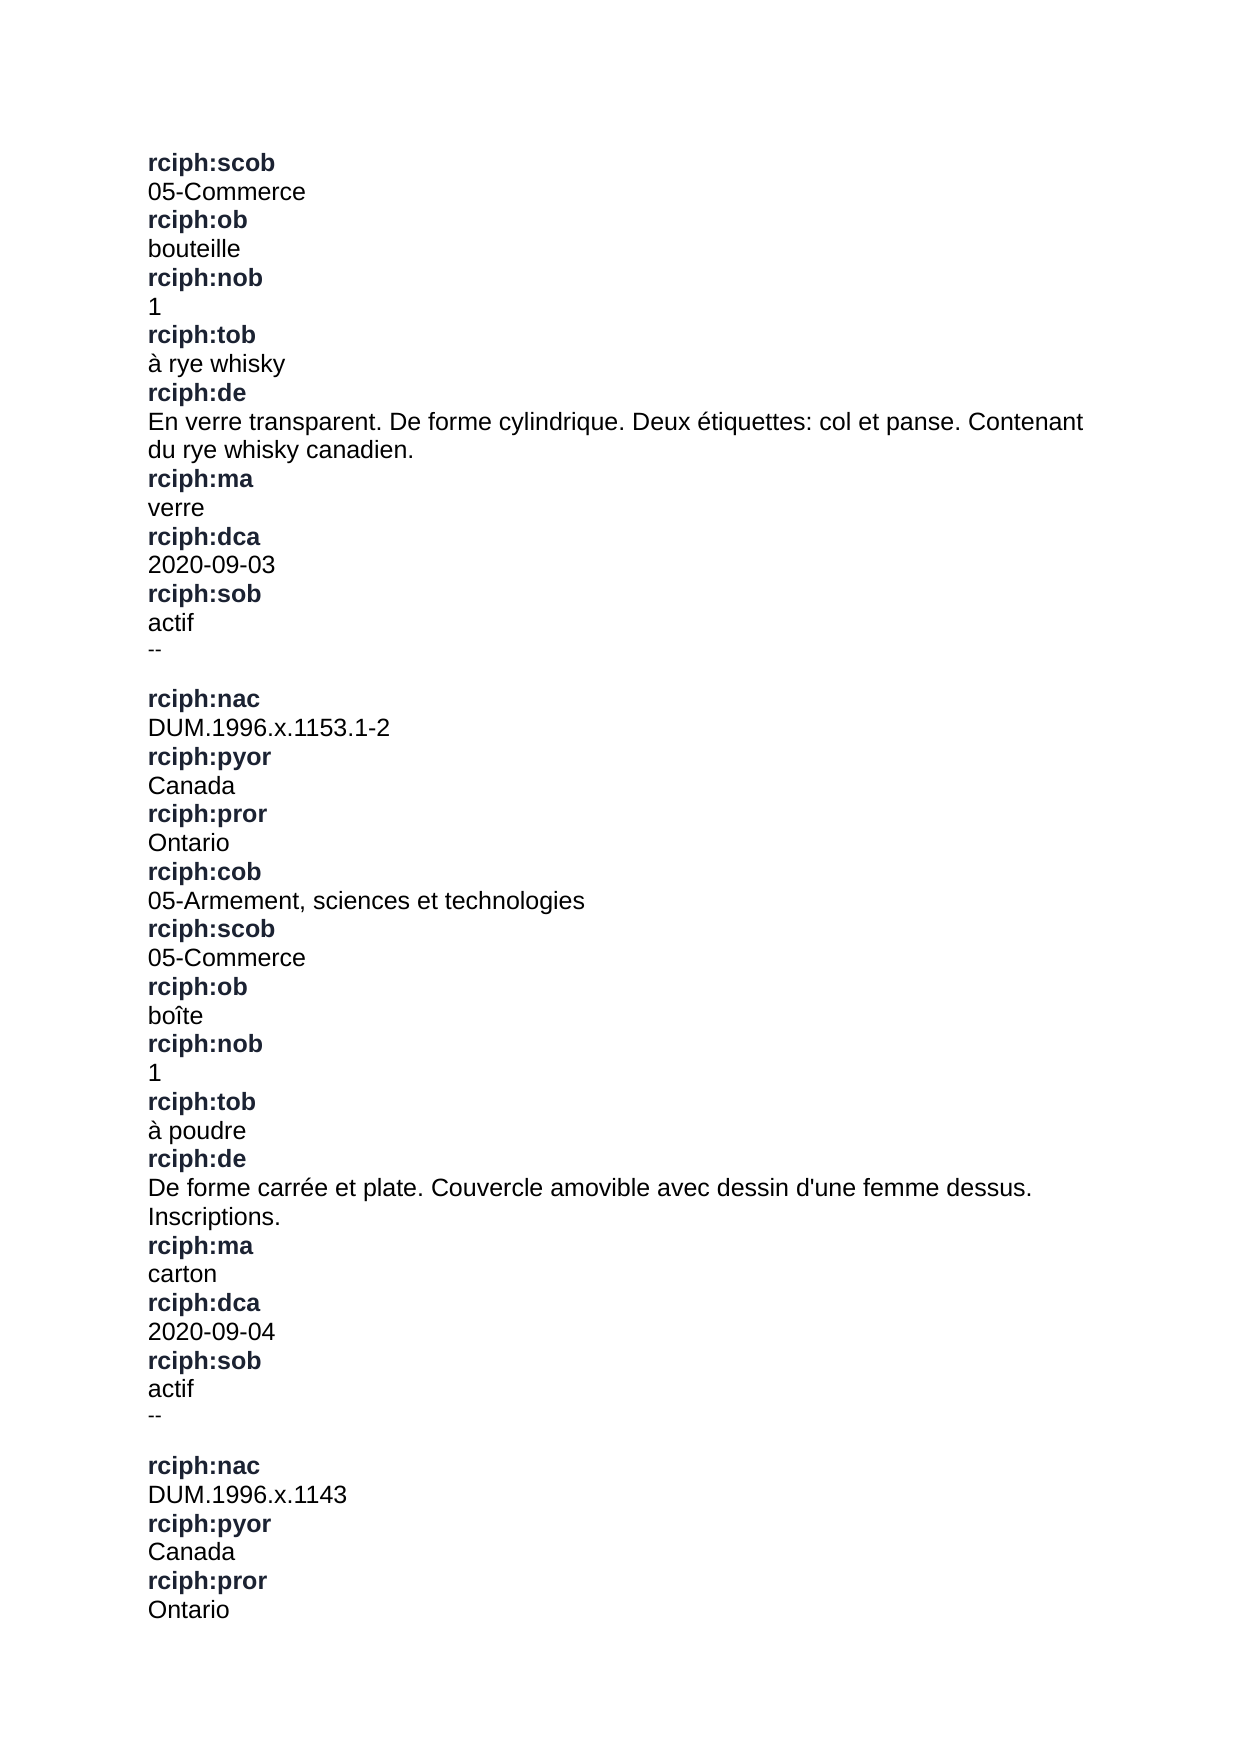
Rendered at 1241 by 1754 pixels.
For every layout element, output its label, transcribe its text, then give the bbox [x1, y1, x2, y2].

text rciph:pyor [148, 1508, 1092, 1537]
text actif [148, 608, 1092, 636]
text rciph:tob [148, 320, 1092, 349]
text rciph:pyor [148, 742, 1092, 771]
text carton [148, 1259, 1092, 1288]
text à rye whisky [148, 349, 1092, 378]
text rciph:scob [148, 914, 1092, 943]
text 05-Armement, sciences et technologies [148, 886, 1092, 914]
text rciph:de [148, 1144, 1092, 1173]
text En verre transparent. De forme cylindrique. Deux étiquettes: col et panse. Contenant du rye whisky canadien. [148, 406, 1092, 464]
text rciph:sob [148, 1346, 1092, 1374]
text actif [148, 1374, 1092, 1403]
text boîte [148, 1001, 1092, 1029]
text -- [148, 1403, 1092, 1427]
text rciph:ob [148, 205, 1092, 234]
text DUM.1996.x.1143 [148, 1480, 1092, 1508]
text rciph:nac [148, 1451, 1092, 1480]
text 1 [148, 291, 1092, 320]
text rciph:dca [148, 1288, 1092, 1317]
text rciph:de [148, 378, 1092, 406]
text 2020-09-04 [148, 1317, 1092, 1346]
text 1 [148, 1058, 1092, 1087]
text 05-Commerce [148, 176, 1092, 205]
text rciph:nob [148, 1029, 1092, 1058]
text De forme carrée et plate. Couvercle amovible avec dessin d'une femme dessus. Inscriptions. [148, 1173, 1092, 1231]
text rciph:ob [148, 972, 1092, 1001]
text rciph:ma [148, 1231, 1092, 1259]
text Canada [148, 1537, 1092, 1566]
text -- [148, 636, 1092, 660]
text à poudre [148, 1116, 1092, 1144]
text rciph:pror [148, 1566, 1092, 1595]
text bouteille [148, 234, 1092, 263]
text 2020-09-03 [148, 550, 1092, 579]
text Ontario [148, 828, 1092, 857]
text rciph:nob [148, 263, 1092, 291]
text rciph:tob [148, 1087, 1092, 1116]
text rciph:nac [148, 684, 1092, 713]
text 05-Commerce [148, 943, 1092, 972]
text Ontario [148, 1595, 1092, 1623]
text DUM.1996.x.1153.1-2 [148, 713, 1092, 742]
text verre [148, 493, 1092, 521]
text rciph:pror [148, 799, 1092, 828]
text rciph:cob [148, 857, 1092, 886]
text rciph:sob [148, 579, 1092, 608]
text rciph:scob [148, 148, 1092, 176]
text Canada [148, 771, 1092, 799]
text rciph:ma [148, 464, 1092, 493]
text rciph:dca [148, 521, 1092, 550]
